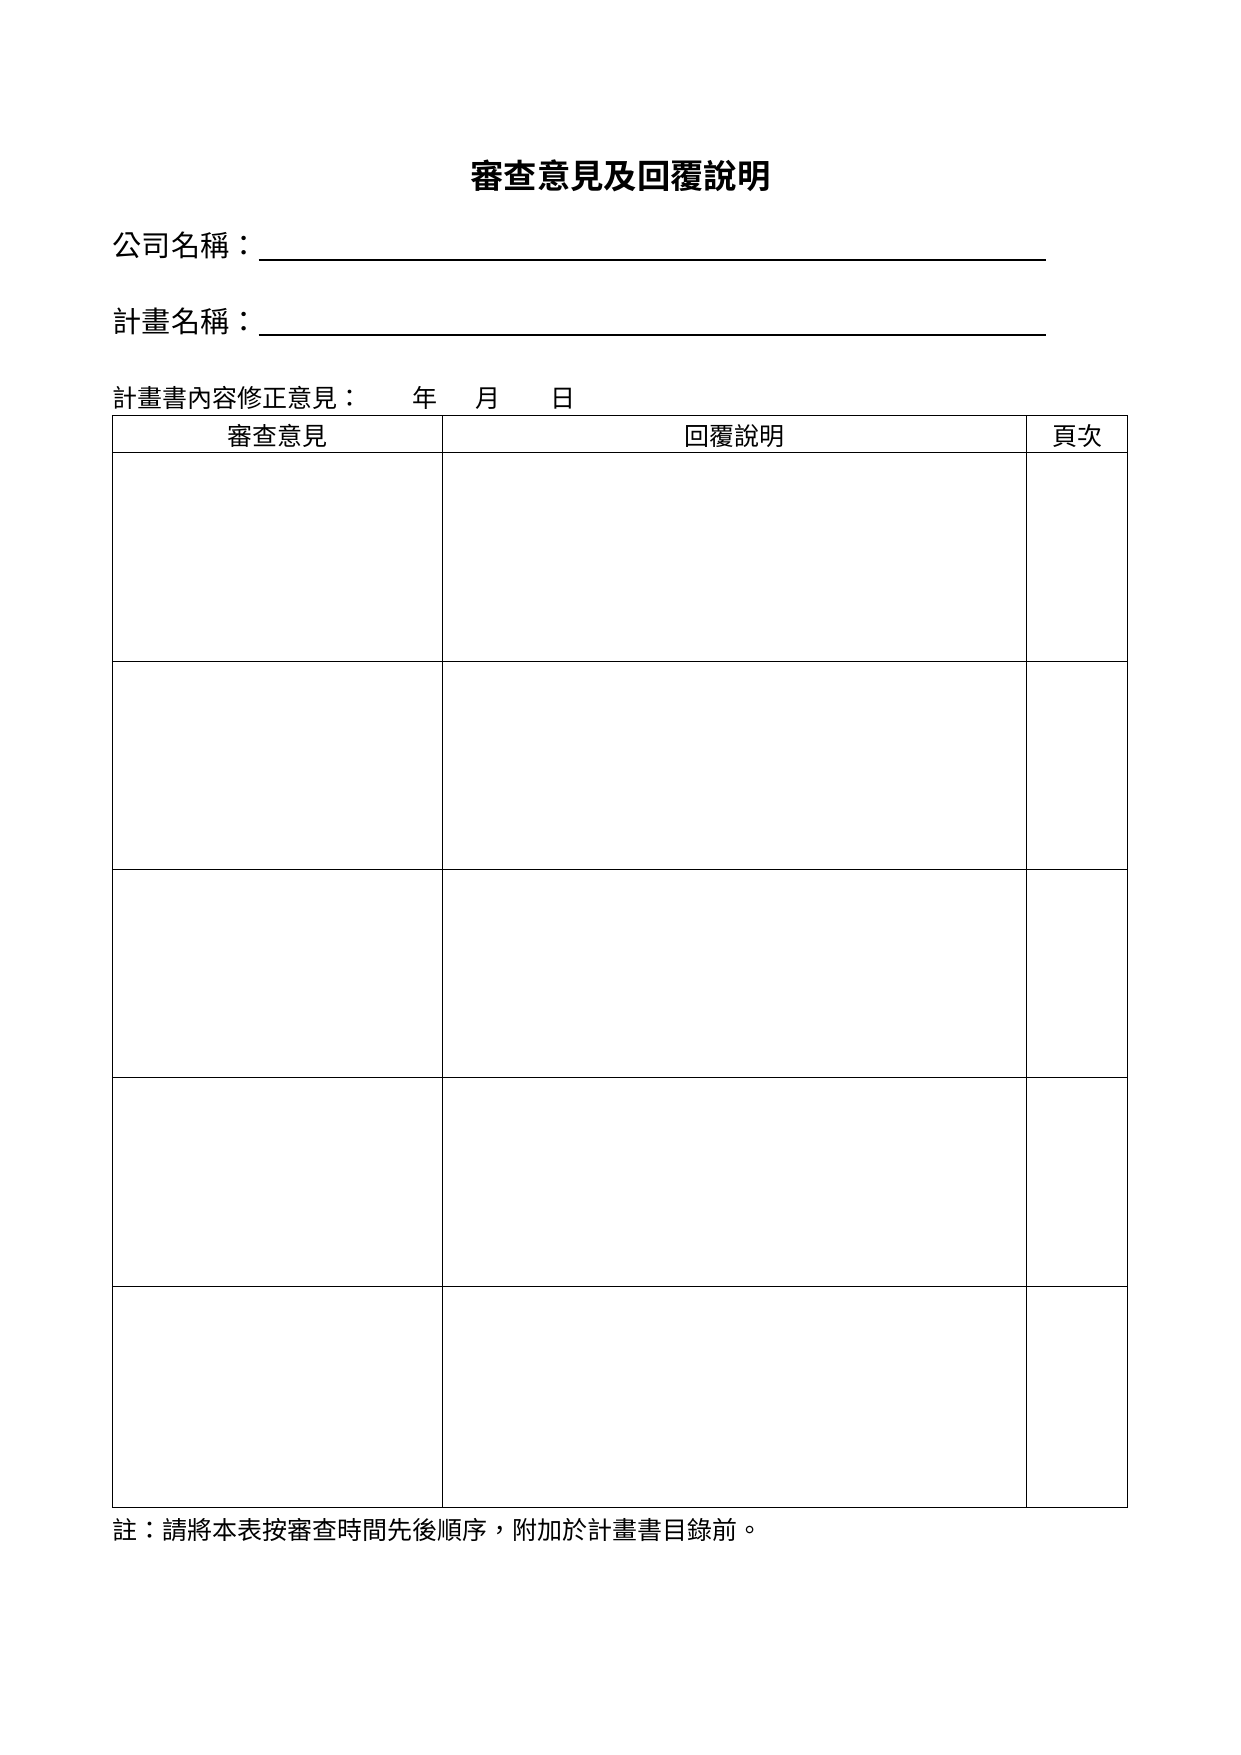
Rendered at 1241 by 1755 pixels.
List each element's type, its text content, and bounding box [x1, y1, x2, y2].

table_header 頁次 [1027, 416, 1127, 452]
table_cell [1027, 1287, 1127, 1507]
text 審查意見及回覆說明 [112, 150, 1128, 198]
table_header 回覆說明 [443, 416, 1026, 452]
table_cell [443, 870, 1026, 1077]
table_cell [443, 662, 1026, 869]
table_header 審查意見 [113, 416, 442, 452]
text 註：請將本表按審查時間先後順序，附加於計畫書目錄前。 [112, 1511, 1128, 1547]
table_cell [443, 1078, 1026, 1286]
table_cell [113, 662, 442, 869]
table_cell [443, 453, 1026, 661]
table_cell [113, 1078, 442, 1286]
table_cell [1027, 453, 1127, 661]
table_cell [1027, 1078, 1127, 1286]
text 計畫書內容修正意見： 年 月 日 [112, 379, 1128, 415]
text 公司名稱： [112, 222, 1128, 264]
table_cell [1027, 870, 1127, 1077]
table_cell [113, 453, 442, 661]
table_cell [113, 1287, 442, 1507]
table_cell [113, 870, 442, 1077]
text 計畫名稱： [112, 298, 1128, 340]
table_cell [1027, 662, 1127, 869]
table_cell [443, 1287, 1026, 1507]
